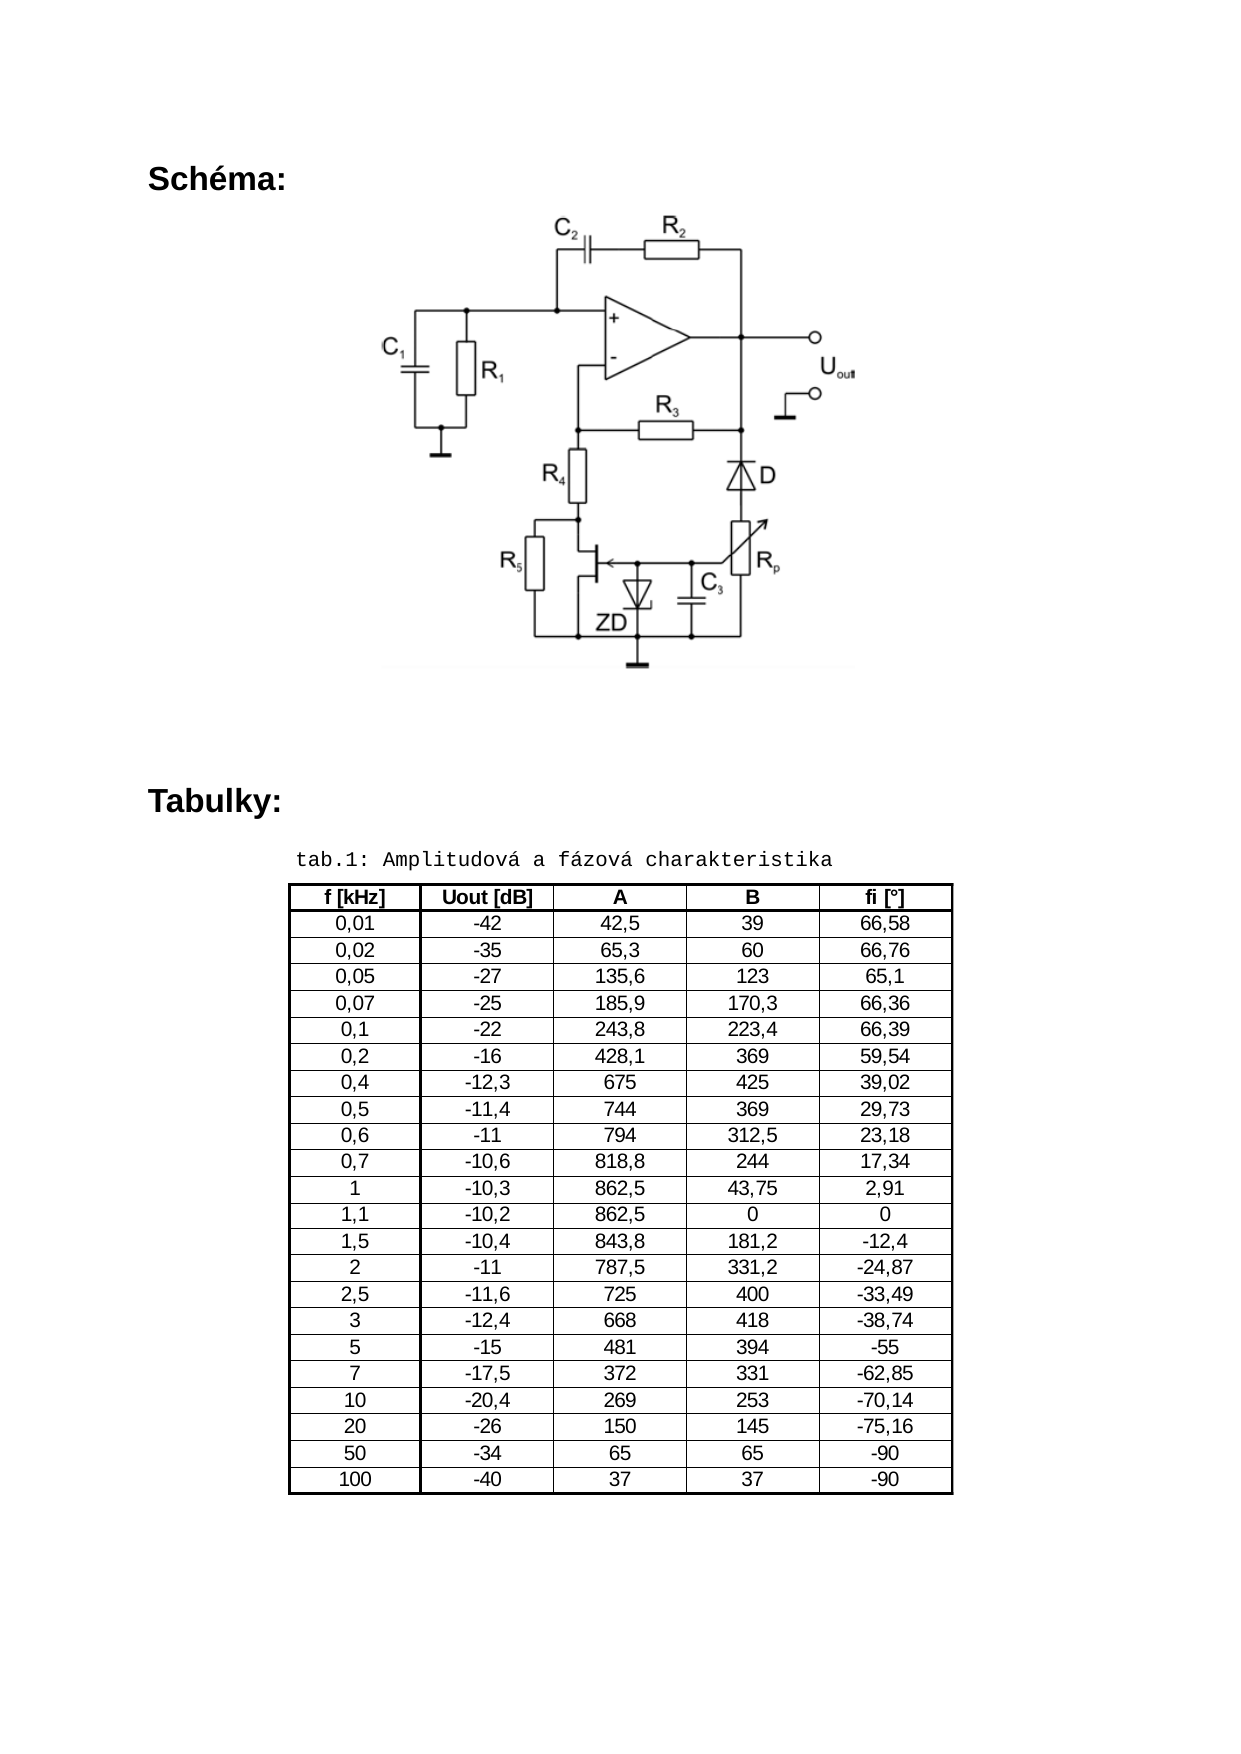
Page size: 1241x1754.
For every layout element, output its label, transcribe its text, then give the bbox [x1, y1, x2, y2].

subtitle Schéma: [148, 160, 1092, 197]
picture [273, 203, 967, 687]
subtitle tab.1: Amplitudová a fázová charakteristika [148, 838, 1092, 876]
subtitle Tabulky: [148, 782, 1092, 820]
